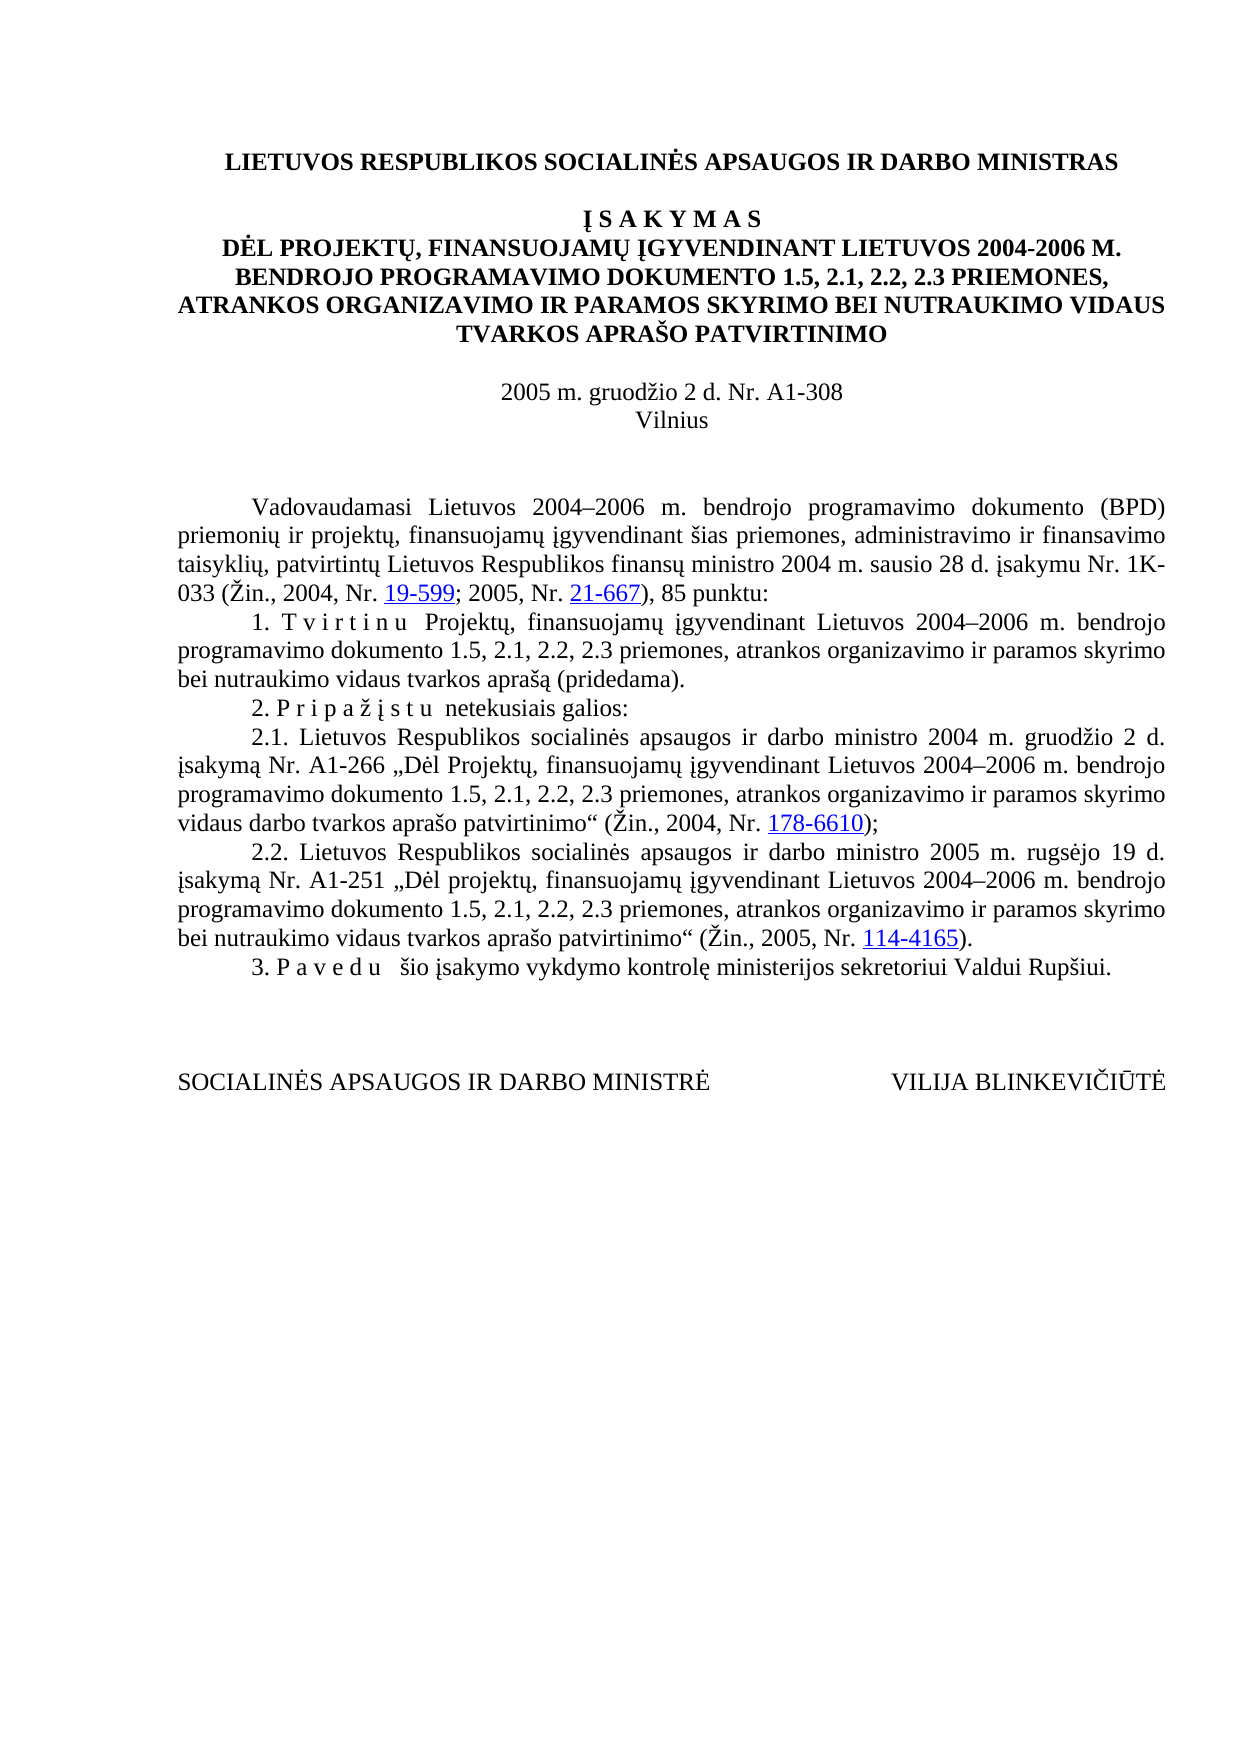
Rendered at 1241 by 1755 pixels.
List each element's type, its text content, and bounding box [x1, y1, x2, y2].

text Vilnius [177, 406, 1166, 434]
text DĖL PROJEKTŲ, FINANSUOJAMŲ ĮGYVENDINANT LIETUVOS 2004-2006 M. BENDROJO PROGRAMAVIMO DOKUMENTO 1.5, 2.1, 2.2, 2.3 PRIEMONES, ATRANKOS ORGANIZAVIMO IR PARAMOS SKYRIMO BEI NUTRAUKIMO VIDAUS TVARKOS APRAŠO PATVIRTINIMO [177, 233, 1166, 348]
text 2005 m. gruodžio 2 d. Nr. A1-308 [177, 377, 1166, 406]
text Į S A K Y M A S [177, 204, 1166, 233]
text 2.2. Lietuvos Respublikos socialinės apsaugos ir darbo ministro 2005 m. rugsėjo 19 d. įsakymą Nr. A1-251 „Dėl projektų, finansuojamų įgyvendinant Lietuvos 2004–2006 m. bendrojo programavimo dokumento 1.5, 2.1, 2.2, 2.3 priemones, atrankos organizavimo ir paramos skyrimo bei nutraukimo vidaus tvarkos aprašo patvirtinimo“ (Žin., 2005, Nr. 114-4165). [177, 837, 1166, 952]
text SOCIALINĖS APSAUGOS IR DARBO MINISTRĖ VILIJA BLINKEVIČIŪTĖ [177, 1067, 1166, 1096]
text Vadovaudamasi Lietuvos 2004–2006 m. bendrojo programavimo dokumento (BPD) priemonių ir projektų, finansuojamų įgyvendinant šias priemones, administravimo ir finansavimo taisyklių, patvirtintų Lietuvos Respublikos finansų ministro 2004 m. sausio 28 d. įsakymu Nr. 1K-033 (Žin., 2004, Nr. 19-599; 2005, Nr. 21-667), 85 punktu: [177, 492, 1166, 607]
text 2. Pripažįstu netekusiais galios: [177, 693, 1166, 722]
text LIETUVOS RESPUBLIKOS SOCIALINĖS APSAUGOS IR DARBO MINISTRAS [177, 147, 1166, 176]
text 1. Tvirtinu Projektų, finansuojamų įgyvendinant Lietuvos 2004–2006 m. bendrojo programavimo dokumento 1.5, 2.1, 2.2, 2.3 priemones, atrankos organizavimo ir paramos skyrimo bei nutraukimo vidaus tvarkos aprašą (pridedama). [177, 607, 1166, 693]
text 3. Pavedu šio įsakymo vykdymo kontrolę ministerijos sekretoriui Valdui Rupšiui. [177, 952, 1166, 981]
text 2.1. Lietuvos Respublikos socialinės apsaugos ir darbo ministro 2004 m. gruodžio 2 d. įsakymą Nr. A1-266 „Dėl Projektų, finansuojamų įgyvendinant Lietuvos 2004–2006 m. bendrojo programavimo dokumento 1.5, 2.1, 2.2, 2.3 priemones, atrankos organizavimo ir paramos skyrimo vidaus darbo tvarkos aprašo patvirtinimo“ (Žin., 2004, Nr. 178-6610); [177, 722, 1166, 837]
